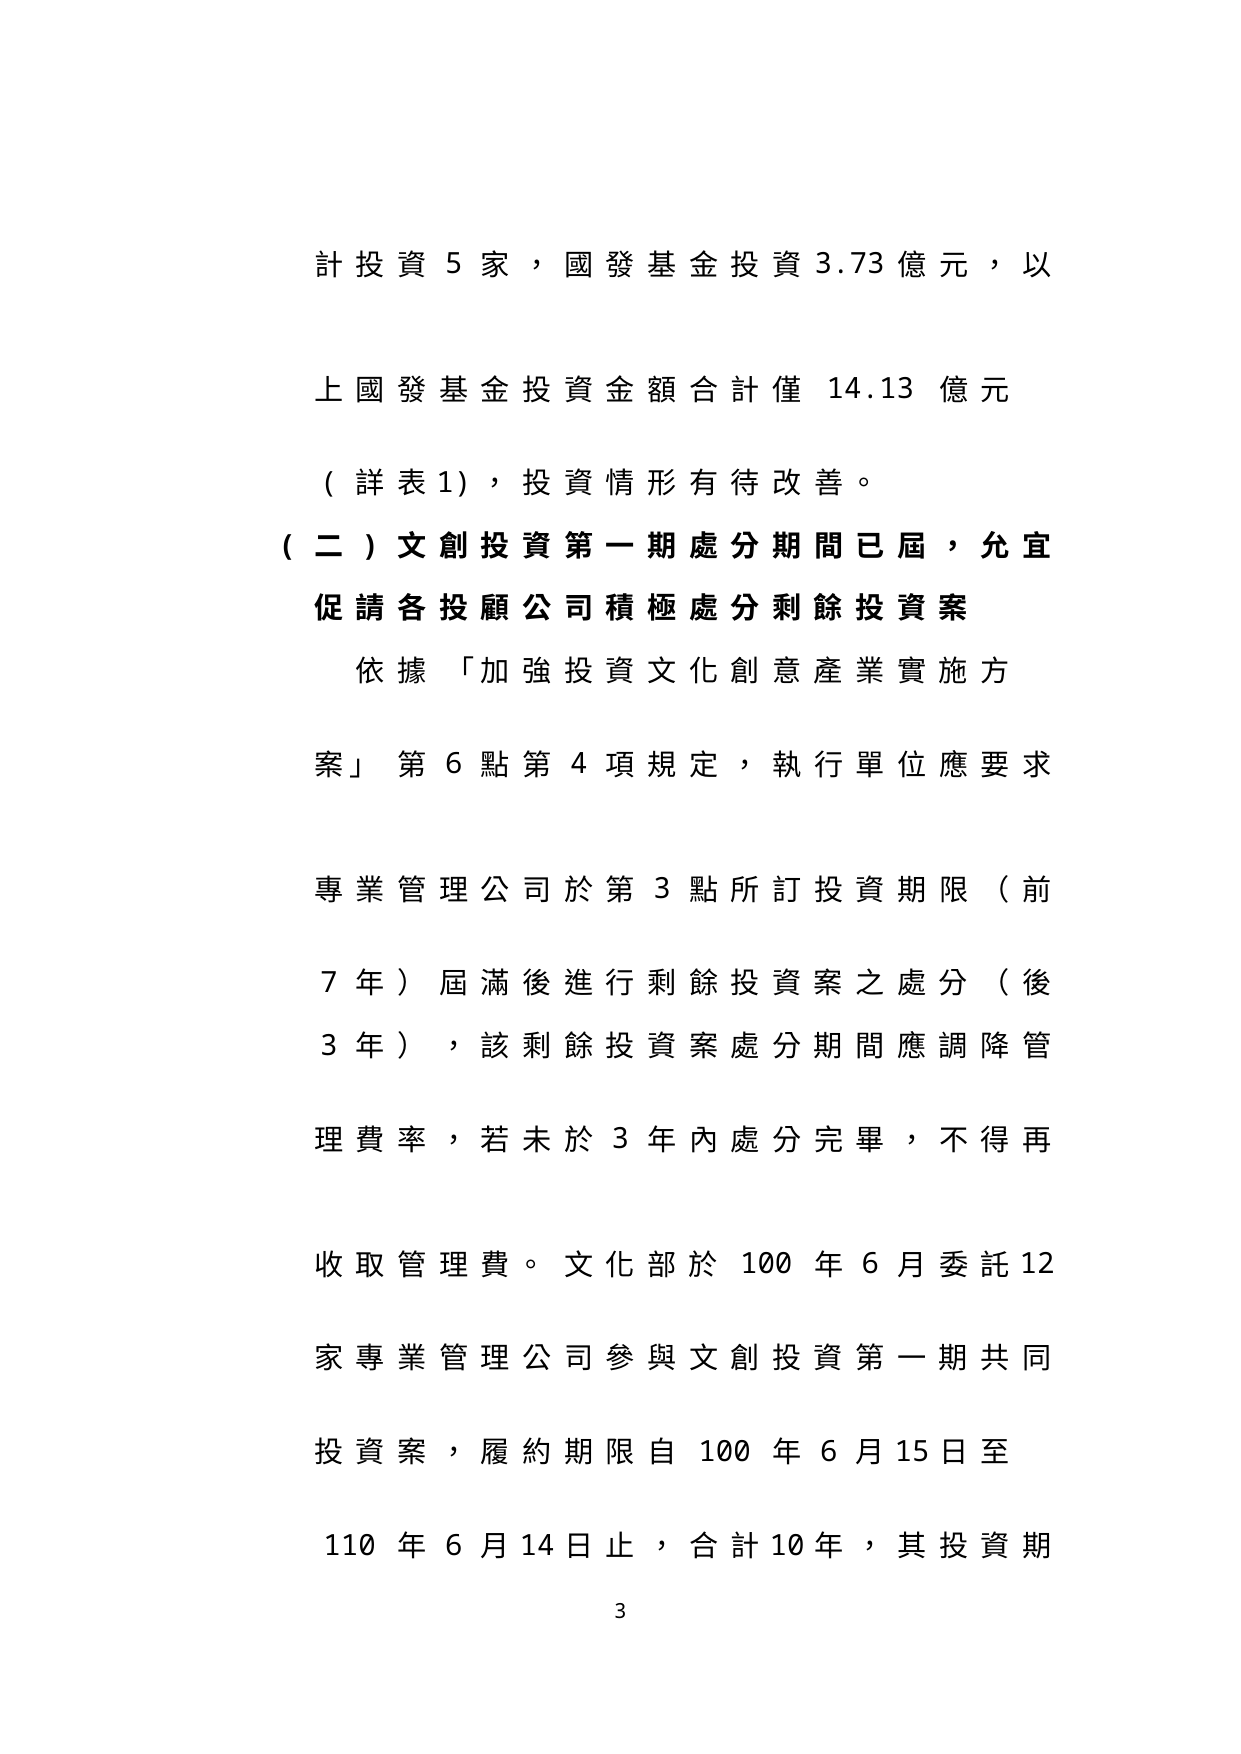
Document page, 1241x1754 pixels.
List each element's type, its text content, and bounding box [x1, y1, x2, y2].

text 計投資5家，國發基金投資3.73億元，以上國發基金投資金額合計僅14.13億元(詳表1)，投資情形有待改善。 [271, 189, 1058, 502]
text 依據「加強投資文化創意產業實施方案」第6點第4項規定，執行單位應要求專業管理公司於第3點所訂投資期限（前7年）屆滿後進行剩餘投資案之處分（後3年），該剩餘投資案處分期間應調降管理費率，若未於3年內處分完畢，不得再收取管理費。文化部於100年6月委託12家專業管理公司參與文創投資第一期共同投資案，履約期限自100年6月15日至110年6月14日止，合計10年，其投資期限已於107年6月14日屆期，合計投資30家企業，投資金額8.12億元，其後3年為投資案處分期間，惟截至110年8月15日，共同投資之30家企業，僅14家處分完畢，處分期間已屆期，尚有16家企業未處分(詳表1)。 [271, 627, 1058, 1564]
text (二)文創投資第一期處分期間已屆，允宜促請各投顧公司積極處分剩餘投資案 [242, 502, 1058, 627]
